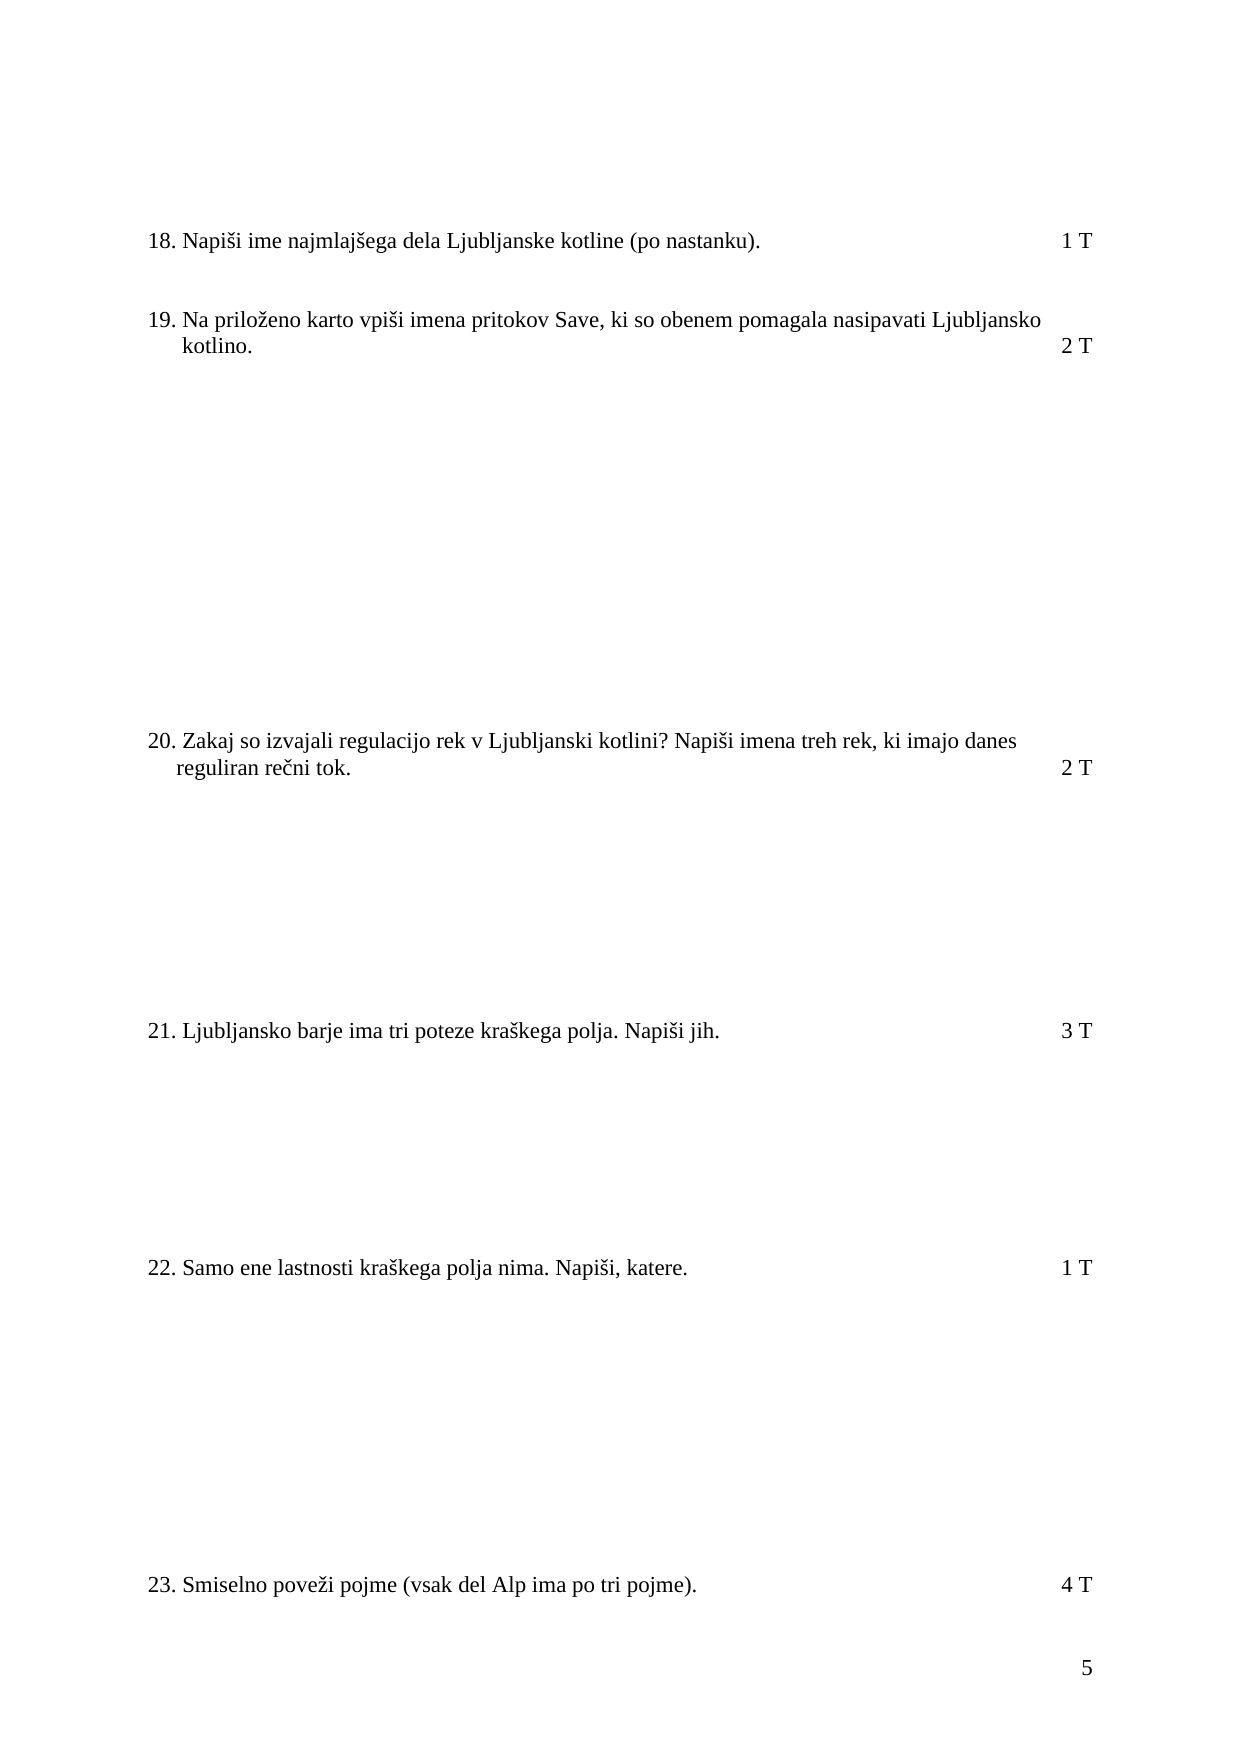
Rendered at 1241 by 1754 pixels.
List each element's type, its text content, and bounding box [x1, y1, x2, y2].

text 23. Smiselno poveži pojme (vsak del Alp ima po tri pojme). 4 T [148, 1571, 1093, 1597]
text 20. Zakaj so izvajali regulacijo rek v Ljubljanski kotlini? Napiši imena treh rek, ki imajo danes [148, 727, 1093, 754]
text 22. Samo ene lastnosti kraškega polja nima. Napiši, katere. 1 T [148, 1254, 1093, 1281]
text 19. Na priloženo karto vpiši imena pritokov Save, ki so obenem pomagala nasipavati Ljubljansko [148, 306, 1093, 332]
text reguliran rečni tok. 2 T [148, 754, 1093, 780]
text kotlino. 2 T [148, 332, 1093, 358]
text 18. Napiši ime najmlajšega dela Ljubljanske kotline (po nastanku). 1 T [148, 227, 1093, 253]
text 21. Ljubljansko barje ima tri poteze kraškega polja. Napiši jih. 3 T [148, 1017, 1093, 1044]
